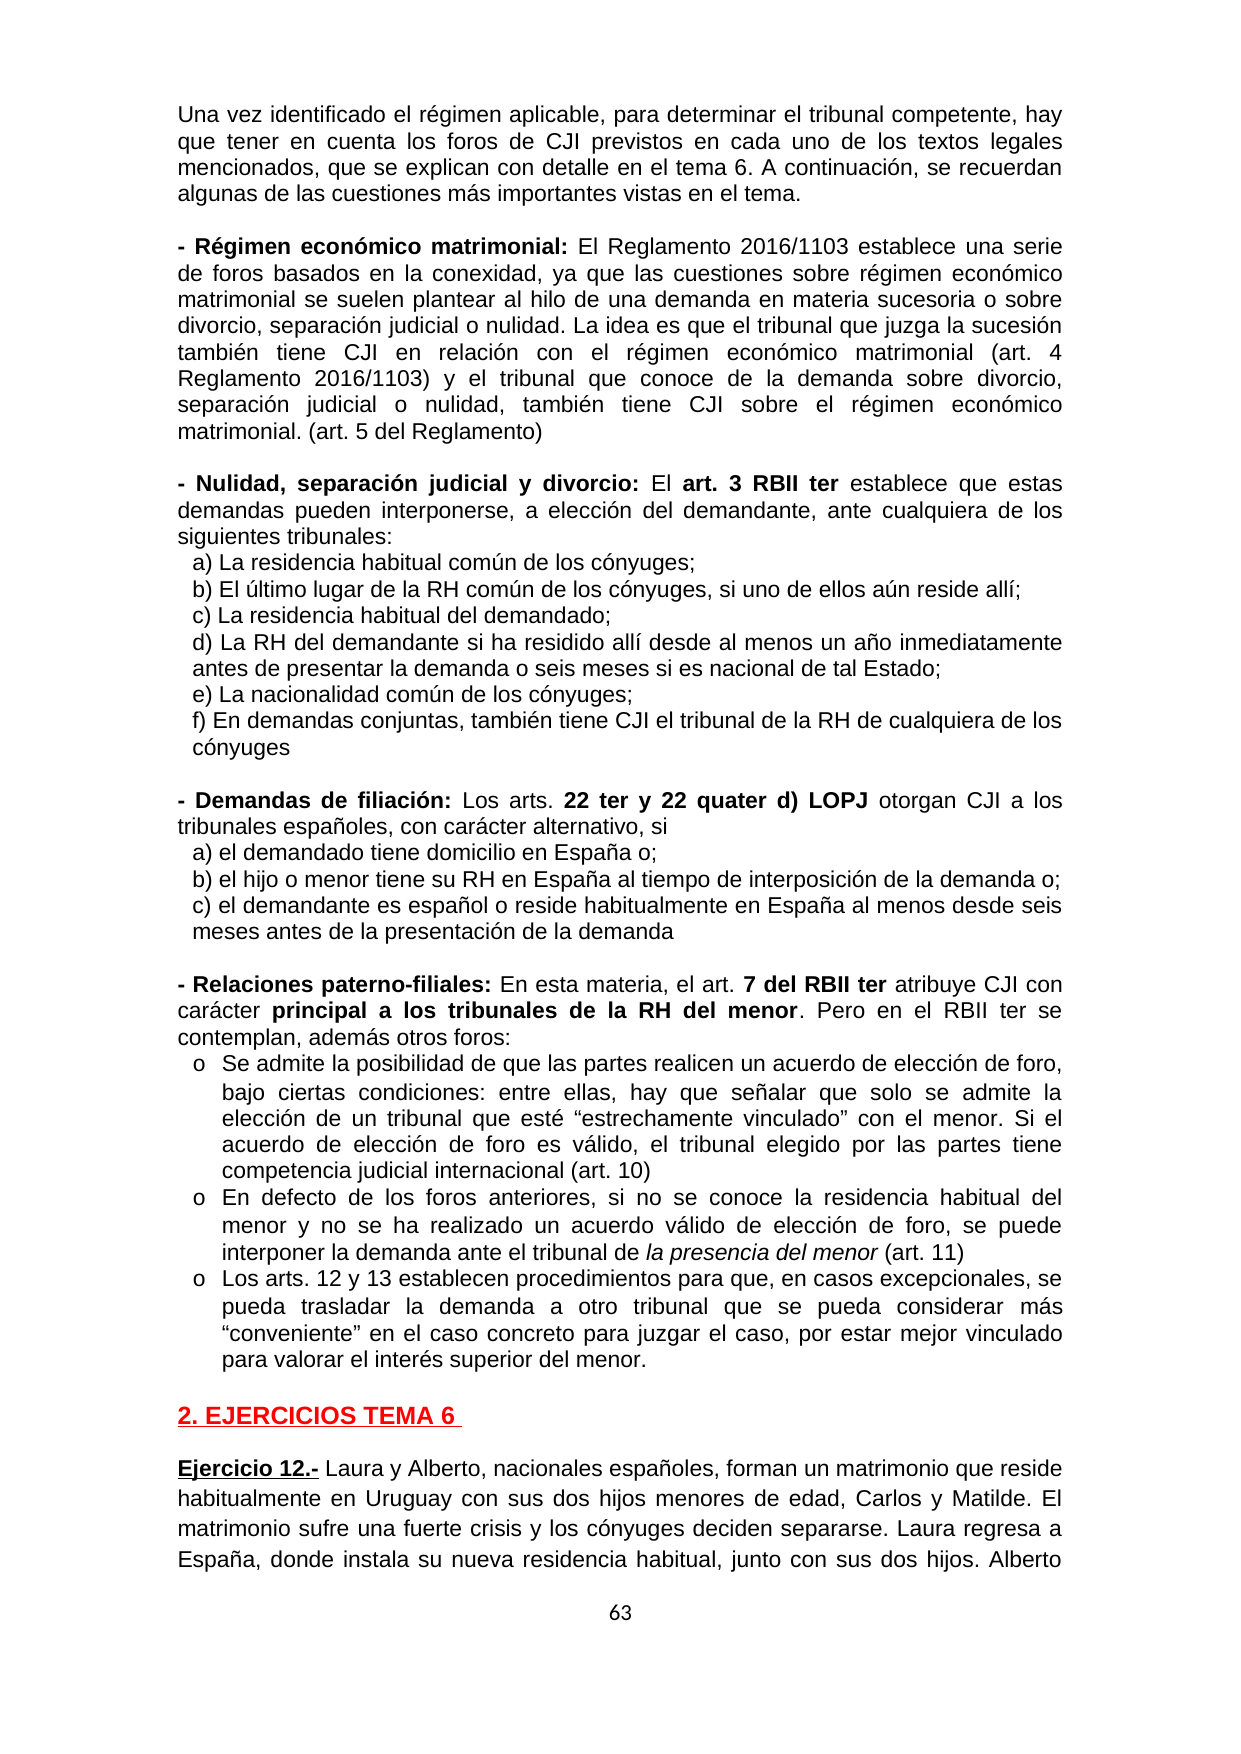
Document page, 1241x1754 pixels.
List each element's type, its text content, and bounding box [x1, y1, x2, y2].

text b) El último lugar de la RH común de los cónyuges, si uno de ellos aún reside allí; [192, 576, 1063, 602]
list Se admite la posibilidad de que las partes realicen un acuerdo de elección de foro, bajo ciertas condiciones: entre ellas, hay que señalar que solo se admite la elección de un tribunal que esté “estrechamente vinculado” con el menor. Si el acuerdo de elección de foro es válido, el tribunal elegido por las partes tiene competencia judicial internacional (art. 10) [192, 1050, 1063, 1184]
text - Relaciones paterno-filiales: En esta materia, el art. 7 del RBII ter atribuye CJI con carácter principal a los tribunales de la RH del menor. Pero en el RBII ter se contemplan, además otros foros: [177, 971, 1063, 1050]
text a) La residencia habitual común de los cónyuges; [192, 549, 1063, 576]
text - Régimen económico matrimonial: El Reglamento 2016/1103 establece una serie de foros basados en la conexidad, ya que las cuestiones sobre régimen económico matrimonial se suelen plantear al hilo de una demanda en materia sucesoria o sobre divorcio, separación judicial o nulidad. La idea es que el tribunal que juzga la sucesión también tiene CJI en relación con el régimen económico matrimonial (art. 4 Reglamento 2016/1103) y el tribunal que conoce de la demanda sobre divorcio, separación judicial o nulidad, también tiene CJI sobre el régimen económico matrimonial. (art. 5 del Reglamento) [177, 233, 1063, 444]
text 2. EJERCICIOS TEMA 6 [177, 1401, 1107, 1430]
text c) La residencia habitual del demandado; [192, 602, 1063, 628]
text Una vez identificado el régimen aplicable, para determinar el tribunal competente, hay que tener en cuenta los foros de CJI previstos en cada uno de los textos legales mencionados, que se explican con detalle en el tema 6. A continuación, se recuerdan algunas de las cuestiones más importantes vistas en el tema. [177, 101, 1063, 207]
text - Nulidad, separación judicial y divorcio: El art. 3 RBII ter establece que estas demandas pueden interponerse, a elección del demandante, ante cualquiera de los siguientes tribunales: [177, 470, 1063, 549]
text b) el hijo o menor tiene su RH en España al tiempo de interposición de la demanda o; [192, 866, 1063, 892]
text Ejercicio 12.- Laura y Alberto, nacionales españoles, forman un matrimonio que reside habitualmente en Uruguay con sus dos hijos menores de edad, Carlos y Matilde. El matrimonio sufre una fuerte crisis y los cónyuges deciden separarse. Laura regresa a España, donde instala su nueva residencia habitual, junto con sus dos hijos. Alberto [177, 1455, 1063, 1572]
text a) el demandado tiene domicilio en España o; [192, 839, 1063, 866]
text c) el demandante es español o reside habitualmente en España al menos desde seis meses antes de la presentación de la demanda [192, 892, 1063, 945]
text d) La RH del demandante si ha residido allí desde al menos un año inmediatamente antes de presentar la demanda o seis meses si es nacional de tal Estado; [192, 628, 1063, 681]
text f) En demandas conjuntas, también tiene CJI el tribunal de la RH de cualquiera de los cónyuges [192, 707, 1063, 760]
text e) La nacionalidad común de los cónyuges; [192, 681, 1063, 707]
list Los arts. 12 y 13 establecen procedimientos para que, en casos excepcionales, se pueda trasladar la demanda a otro tribunal que se pueda considerar más “conveniente” en el caso concreto para juzgar el caso, por estar mejor vinculado para valorar el interés superior del menor. [192, 1265, 1063, 1372]
list En defecto de los foros anteriores, si no se conoce la residencia habitual del menor y no se ha realizado un acuerdo válido de elección de foro, se puede interponer la demanda ante el tribunal de la presencia del menor (art. 11) [192, 1184, 1063, 1265]
text - Demandas de filiación: Los arts. 22 ter y 22 quater d) LOPJ otorgan CJI a los tribunales españoles, con carácter alternativo, si [177, 787, 1063, 839]
